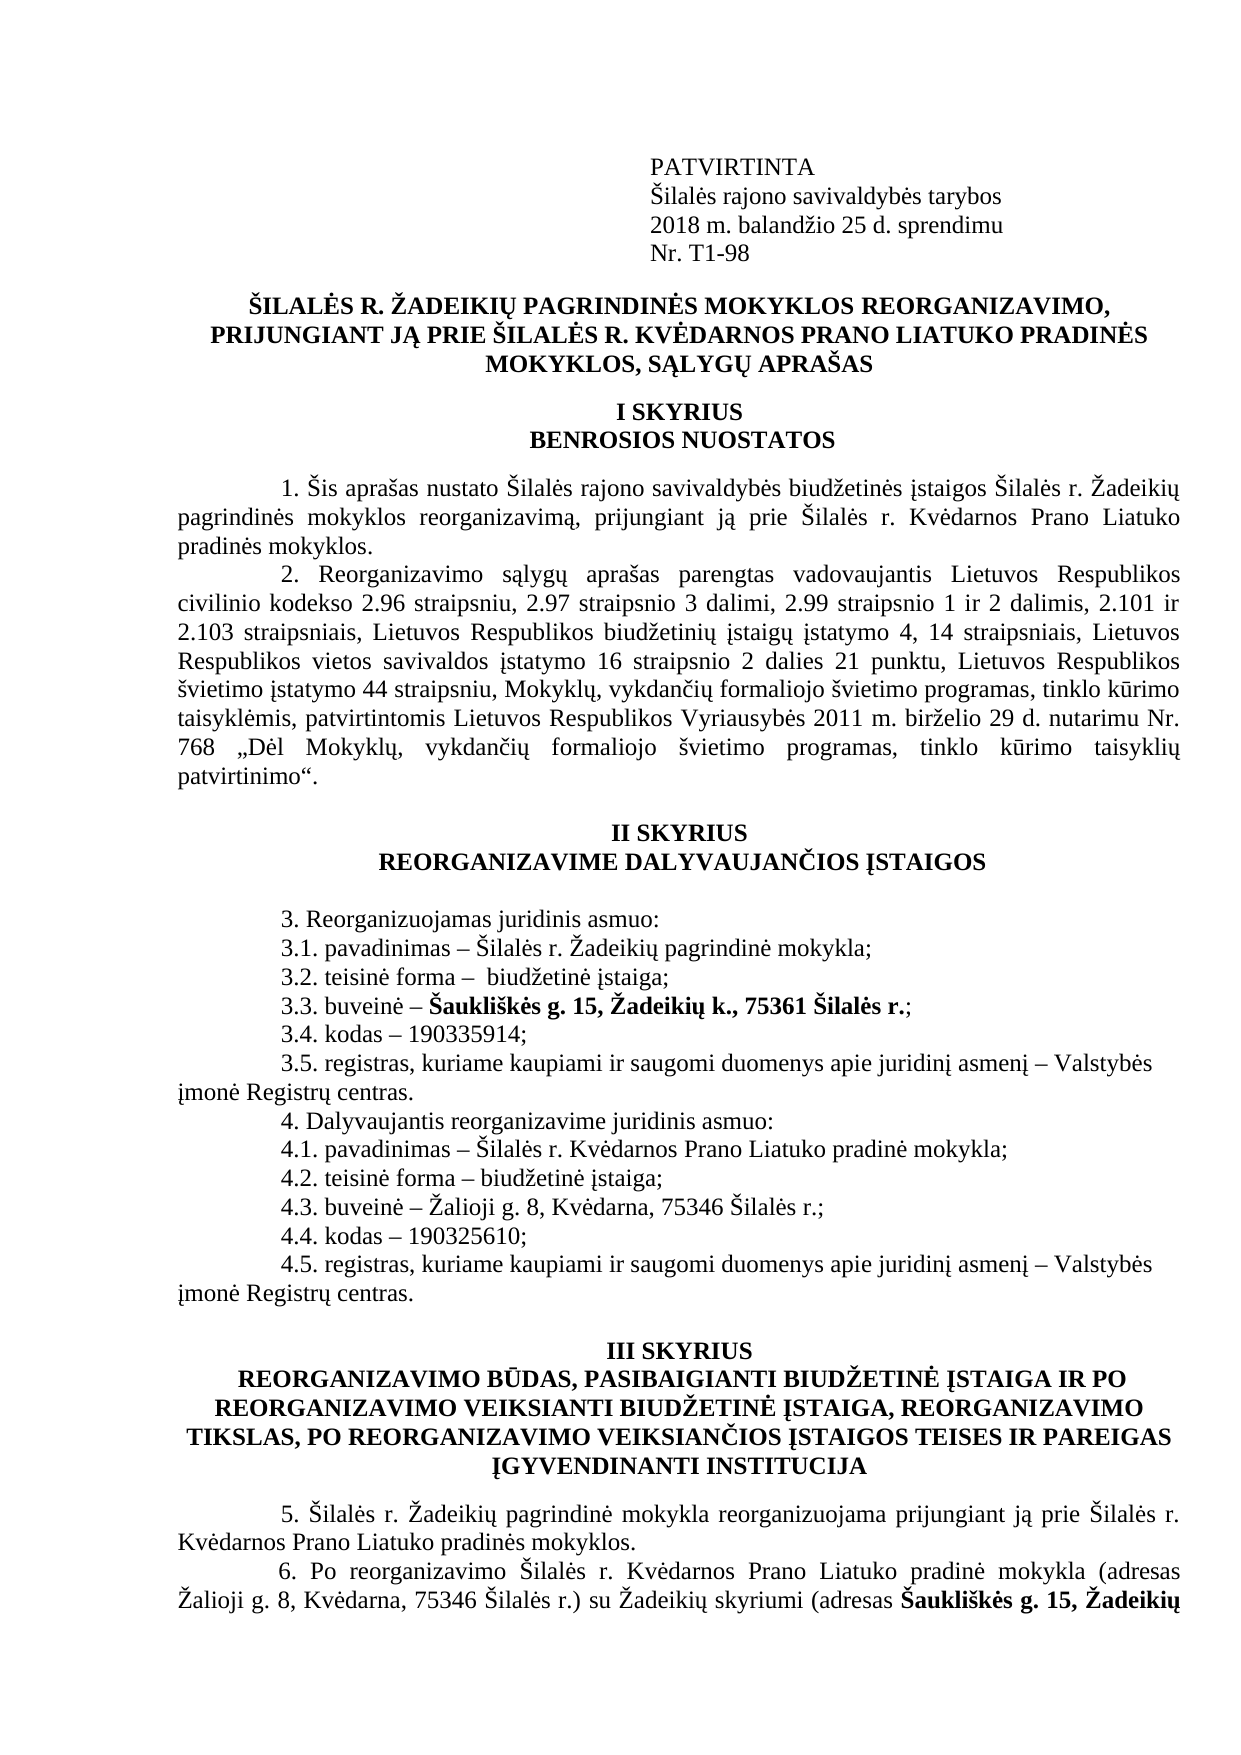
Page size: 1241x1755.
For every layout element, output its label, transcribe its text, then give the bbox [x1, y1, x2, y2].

text TIKSLAS, PO REORGANIZAVIMO VEIKSIANČIOS ĮSTAIGOS TEISES IR PAREIGAS ĮGYVENDINANTI INSTITUCIJA [177, 1422, 1181, 1479]
text 3. Reorganizuojamas juridinis asmuo: [177, 904, 1181, 933]
text 5. Šilalės r. Žadeikių pagrindinė mokykla reorganizuojama prijungiant ją prie Šilalės r. Kvėdarnos Prano Liatuko pradinės mokyklos. [177, 1499, 1181, 1556]
text 6. Po reorganizavimo Šilalės r. Kvėdarnos Prano Liatuko pradinė mokykla (adresas Žalioji g. 8, Kvėdarna, 75346 Šilalės r.) su Žadeikių skyriumi (adresas Šaukliškės g. 15, Žadeikių [177, 1556, 1181, 1614]
text ŠILALĖS R. ŽADEIKIŲ PAGRINDINĖS MOKYKLOS REORGANIZAVIMO, PRIJUNGIANT JĄ PRIE ŠILALĖS R. KVĖDARNOS PRANO LIATUKO PRADINĖS MOKYKLOS, SĄLYGŲ APRAŠAS [177, 291, 1181, 377]
text BENROSIOS NUOSTATOS [177, 425, 1181, 454]
text Šilalės rajono savivaldybės tarybos [650, 181, 1181, 210]
text 4.2. teisinė forma – biudžetinė įstaiga; [177, 1163, 1181, 1192]
text 3.5. registras, kuriame kaupiami ir saugomi duomenys apie juridinį asmenį – Valstybės įmonė Registrų centras. [177, 1048, 1181, 1106]
text 3.2. teisinė forma – biudžetinė įstaiga; [177, 962, 1181, 991]
text 4.4. kodas – 190325610; [177, 1221, 1181, 1249]
text 3.3. buveinė – Šaukliškės g. 15, Žadeikių k., 75361 Šilalės r.; [177, 991, 1181, 1019]
text REORGANIZAVIME DALYVAUJANČIOS ĮSTAIGOS [177, 847, 1181, 876]
text I SKYRIUS [177, 397, 1181, 425]
text REORGANIZAVIMO VEIKSIANTI BIUDŽETINĖ ĮSTAIGA, REORGANIZAVIMO [177, 1393, 1181, 1422]
text Nr. T1-98 [650, 238, 1181, 267]
text 4.1. pavadinimas – Šilalės r. Kvėdarnos Prano Liatuko pradinė mokykla; [177, 1134, 1181, 1163]
text PATVIRTINTA [650, 152, 1181, 181]
text 3.1. pavadinimas – Šilalės r. Žadeikių pagrindinė mokykla; [177, 933, 1181, 962]
text 2018 m. balandžio 25 d. sprendimu [650, 210, 1181, 238]
text II SKYRIUS [177, 818, 1181, 847]
text 2. Reorganizavimo sąlygų aprašas parengtas vadovaujantis Lietuvos Respublikos civilinio kodekso 2.96 straipsniu, 2.97 straipsnio 3 dalimi, 2.99 straipsnio 1 ir 2 dalimis, 2.101 ir 2.103 straipsniais, Lietuvos Respublikos biudžetinių įstaigų įstatymo 4, 14 straipsniais, Lietuvos Respublikos vietos savivaldos įstatymo 16 straipsnio 2 dalies 21 punktu, Lietuvos Respublikos švietimo įstatymo 44 straipsniu, Mokyklų, vykdančių formaliojo švietimo programas, tinklo kūrimo taisyklėmis, patvirtintomis Lietuvos Respublikos Vyriausybės 2011 m. birželio 29 d. nutarimu Nr. 768 „Dėl Mokyklų, vykdančių formaliojo švietimo programas, tinklo kūrimo taisyklių patvirtinimo“. [177, 559, 1181, 789]
text 4. Dalyvaujantis reorganizavime juridinis asmuo: [177, 1106, 1181, 1134]
text 1. Šis aprašas nustato Šilalės rajono savivaldybės biudžetinės įstaigos Šilalės r. Žadeikių pagrindinės mokyklos reorganizavimą, prijungiant ją prie Šilalės r. Kvėdarnos Prano Liatuko pradinės mokyklos. [177, 473, 1181, 559]
text 4.5. registras, kuriame kaupiami ir saugomi duomenys apie juridinį asmenį – Valstybės įmonė Registrų centras. [177, 1249, 1181, 1307]
text 3.4. kodas – 190335914; [177, 1019, 1181, 1048]
text REORGANIZAVIMO BŪDAS, PASIBAIGIANTI BIUDŽETINĖ ĮSTAIGA IR PO [177, 1364, 1181, 1393]
text III SKYRIUS [177, 1336, 1181, 1364]
text 4.3. buveinė – Žalioji g. 8, Kvėdarna, 75346 Šilalės r.; [177, 1192, 1181, 1221]
